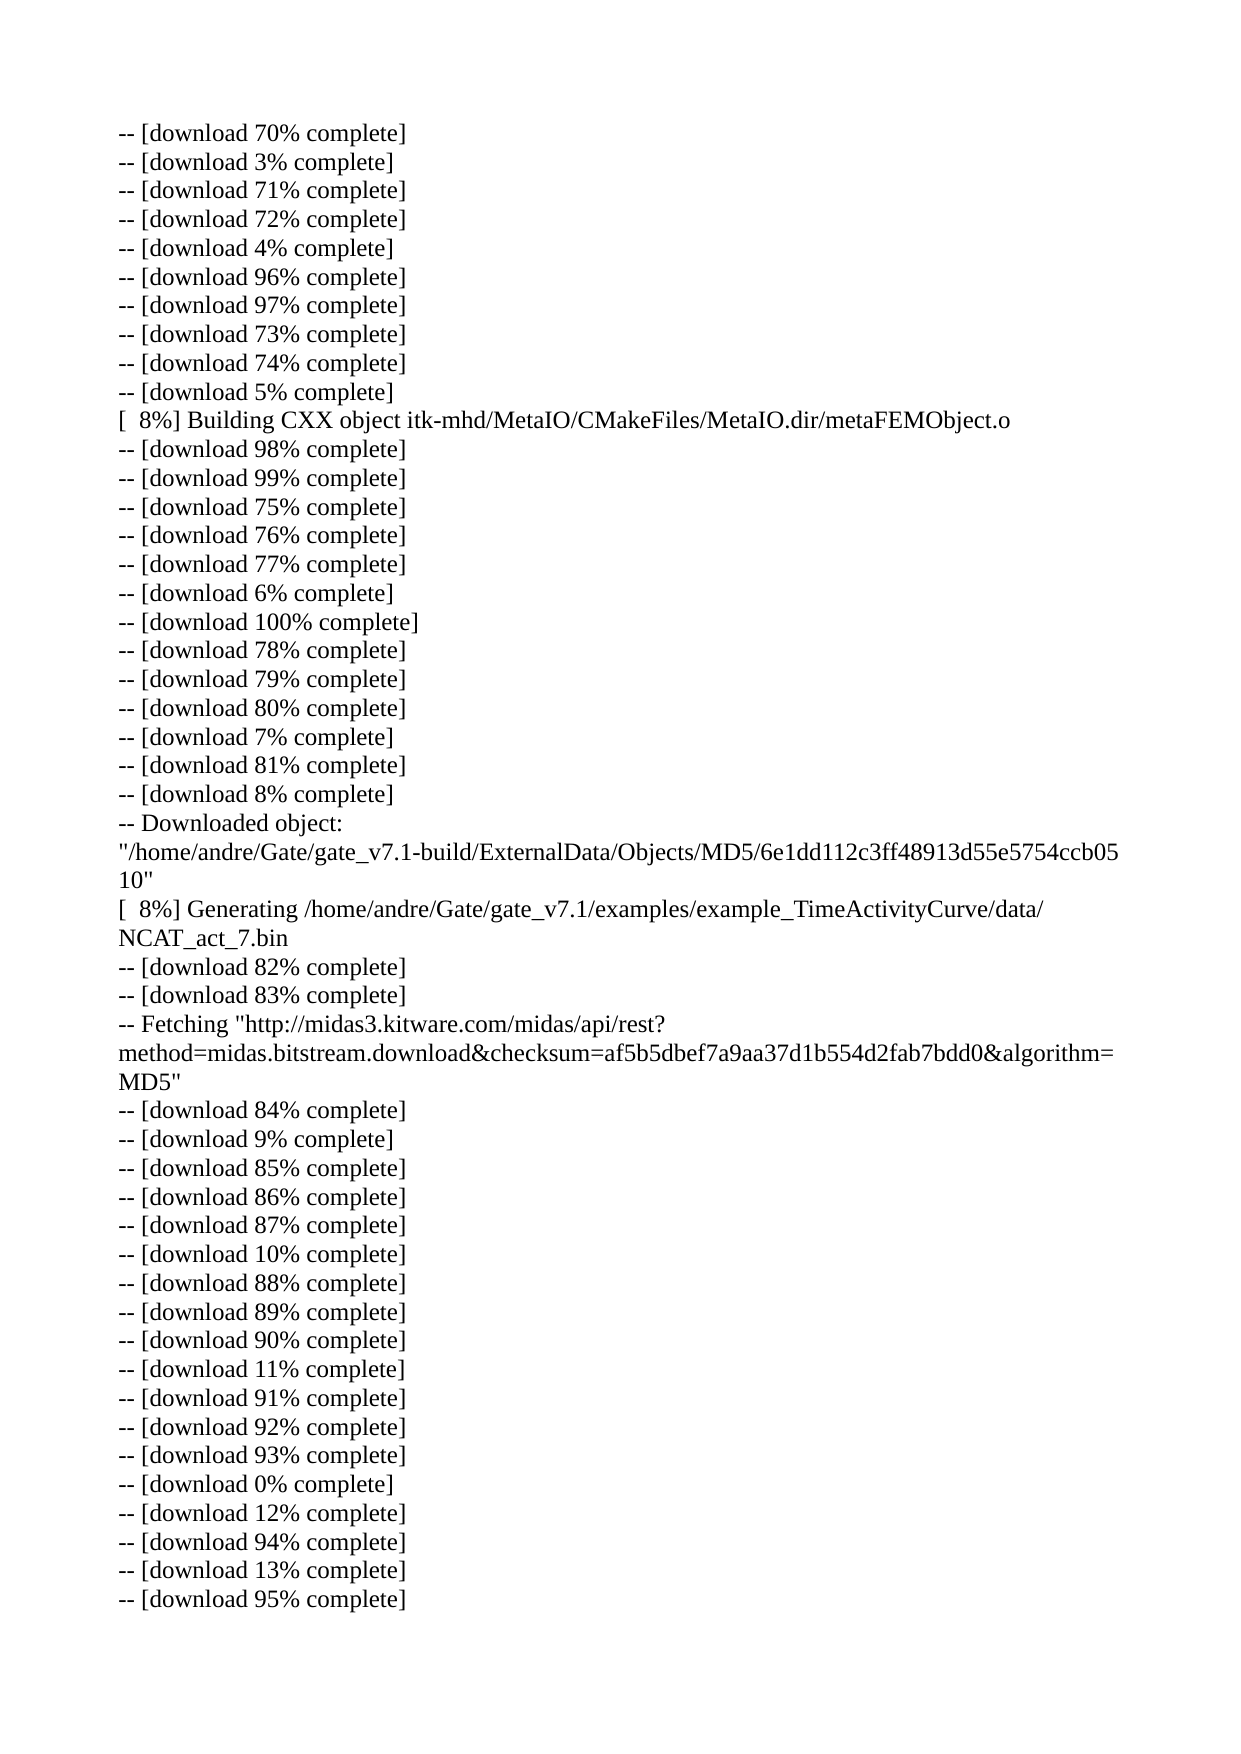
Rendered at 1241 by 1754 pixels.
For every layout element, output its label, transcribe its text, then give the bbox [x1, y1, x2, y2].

text -- [download 70% complete] [118, 118, 1122, 147]
text -- [download 13% complete] [118, 1556, 1122, 1584]
text -- [download 82% complete] [118, 952, 1122, 981]
text -- [download 74% complete] [118, 348, 1122, 377]
text -- [download 71% complete] [118, 176, 1122, 204]
text -- [download 97% complete] [118, 291, 1122, 319]
text -- [download 12% complete] [118, 1498, 1122, 1527]
text -- Fetching "http://midas3.kitware.com/midas/api/rest?method=midas.bitstream.download&checksum=af5b5dbef7a9aa37d1b554d2fab7bdd0&algorithm=MD5" [118, 1009, 1122, 1096]
text -- [download 78% complete] [118, 636, 1122, 664]
text [ 8%] Generating /home/andre/Gate/gate_v7.1/examples/example_TimeActivityCurve/data/NCAT_act_7.bin [118, 894, 1122, 952]
text -- [download 80% complete] [118, 693, 1122, 722]
text -- [download 99% complete] [118, 463, 1122, 492]
text -- [download 100% complete] [118, 607, 1122, 636]
text -- [download 72% complete] [118, 204, 1122, 233]
text [ 8%] Building CXX object itk-mhd/MetaIO/CMakeFiles/MetaIO.dir/metaFEMObject.o [118, 406, 1122, 434]
text -- [download 87% complete] [118, 1211, 1122, 1239]
text -- [download 7% complete] [118, 722, 1122, 751]
text -- [download 0% complete] [118, 1469, 1122, 1498]
text -- [download 75% complete] [118, 492, 1122, 521]
text -- [download 11% complete] [118, 1354, 1122, 1383]
text -- [download 95% complete] [118, 1584, 1122, 1613]
text -- [download 6% complete] [118, 578, 1122, 607]
text -- [download 76% complete] [118, 521, 1122, 549]
text -- [download 94% complete] [118, 1527, 1122, 1556]
text -- [download 96% complete] [118, 262, 1122, 291]
text -- [download 92% complete] [118, 1412, 1122, 1441]
text -- [download 5% complete] [118, 377, 1122, 406]
text -- [download 73% complete] [118, 319, 1122, 348]
text -- [download 77% complete] [118, 549, 1122, 578]
text -- [download 8% complete] [118, 779, 1122, 808]
text -- [download 10% complete] [118, 1239, 1122, 1268]
text -- [download 88% complete] [118, 1268, 1122, 1297]
text -- [download 85% complete] [118, 1153, 1122, 1182]
text -- [download 9% complete] [118, 1124, 1122, 1153]
text -- [download 81% complete] [118, 751, 1122, 779]
text -- [download 98% complete] [118, 434, 1122, 463]
text -- [download 91% complete] [118, 1383, 1122, 1412]
text -- [download 4% complete] [118, 233, 1122, 262]
text -- [download 83% complete] [118, 981, 1122, 1009]
text -- [download 3% complete] [118, 147, 1122, 176]
text -- [download 79% complete] [118, 664, 1122, 693]
text -- [download 93% complete] [118, 1441, 1122, 1469]
text -- [download 86% complete] [118, 1182, 1122, 1211]
text -- [download 89% complete] [118, 1297, 1122, 1326]
text -- [download 84% complete] [118, 1096, 1122, 1124]
text -- [download 90% complete] [118, 1326, 1122, 1354]
text -- Downloaded object: "/home/andre/Gate/gate_v7.1-build/ExternalData/Objects/MD5/6e1dd112c3ff48913d55e5754ccb0510" [118, 808, 1122, 894]
